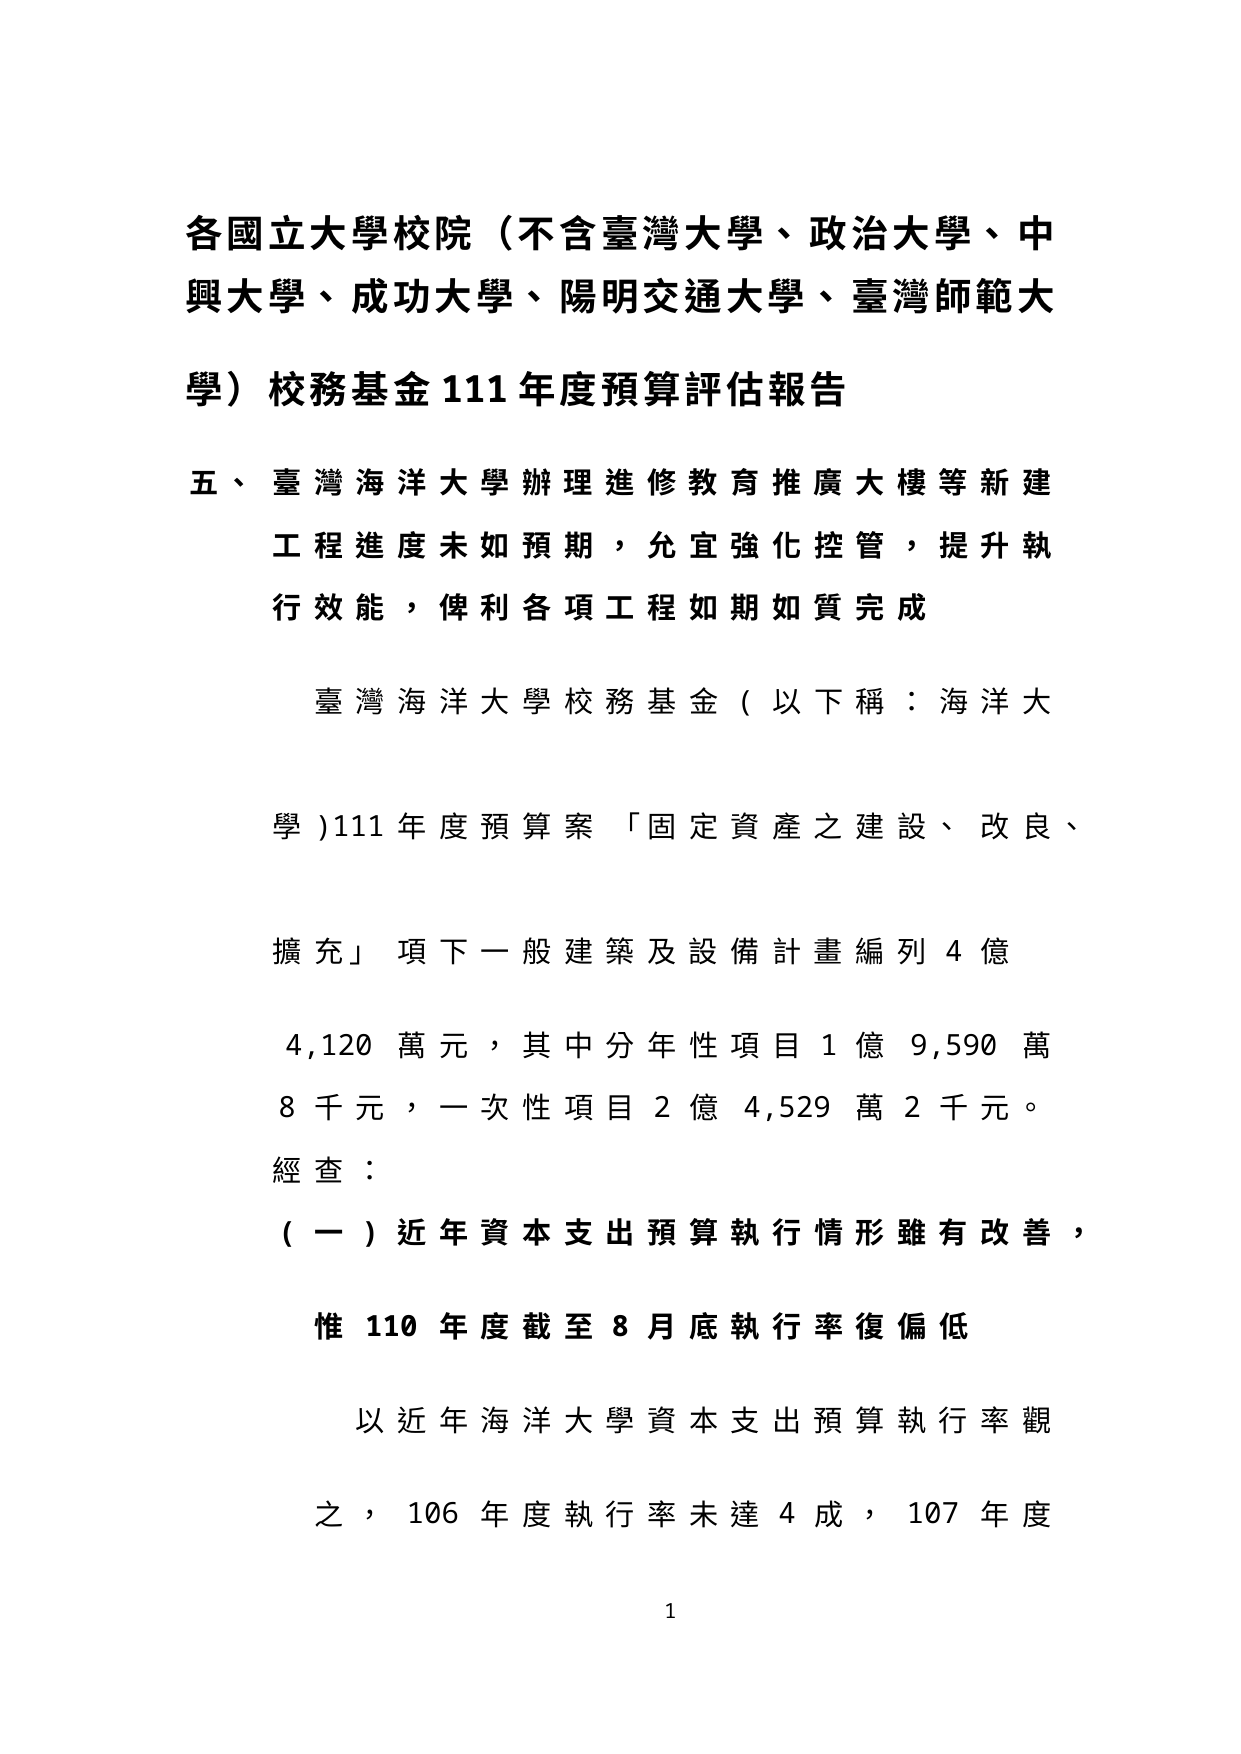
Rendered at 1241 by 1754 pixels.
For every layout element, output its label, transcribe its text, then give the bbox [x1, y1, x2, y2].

text 臺灣海洋大學校務基金(以下稱：海洋大學)111年度預算案「固定資產之建設、改良、擴充」項下一般建築及設備計畫編列4億4,120萬元，其中分年性項目1億9,590萬8千元，一次性項目2億4,529萬2千元。經查： [242, 627, 1058, 1189]
text (一)近年資本支出預算執行情形雖有改善，惟110年度截至8月底執行率復偏低 [242, 1189, 1058, 1377]
text 五、臺灣海洋大學辦理進修教育推廣大樓等新建工程進度未如預期，允宜強化控管，提升執行效能，俾利各項工程如期如質完成 [183, 439, 1058, 627]
text 各國立大學校院（不含臺灣大學、政治大學、中興大學、成功大學、陽明交通大學、臺灣師範大學）校務基金111年度預算評估報告 [183, 189, 1058, 439]
text 以近年海洋大學資本支出預算執行率觀之，106年度執行率未達4成，107年度 [271, 1377, 1058, 1564]
